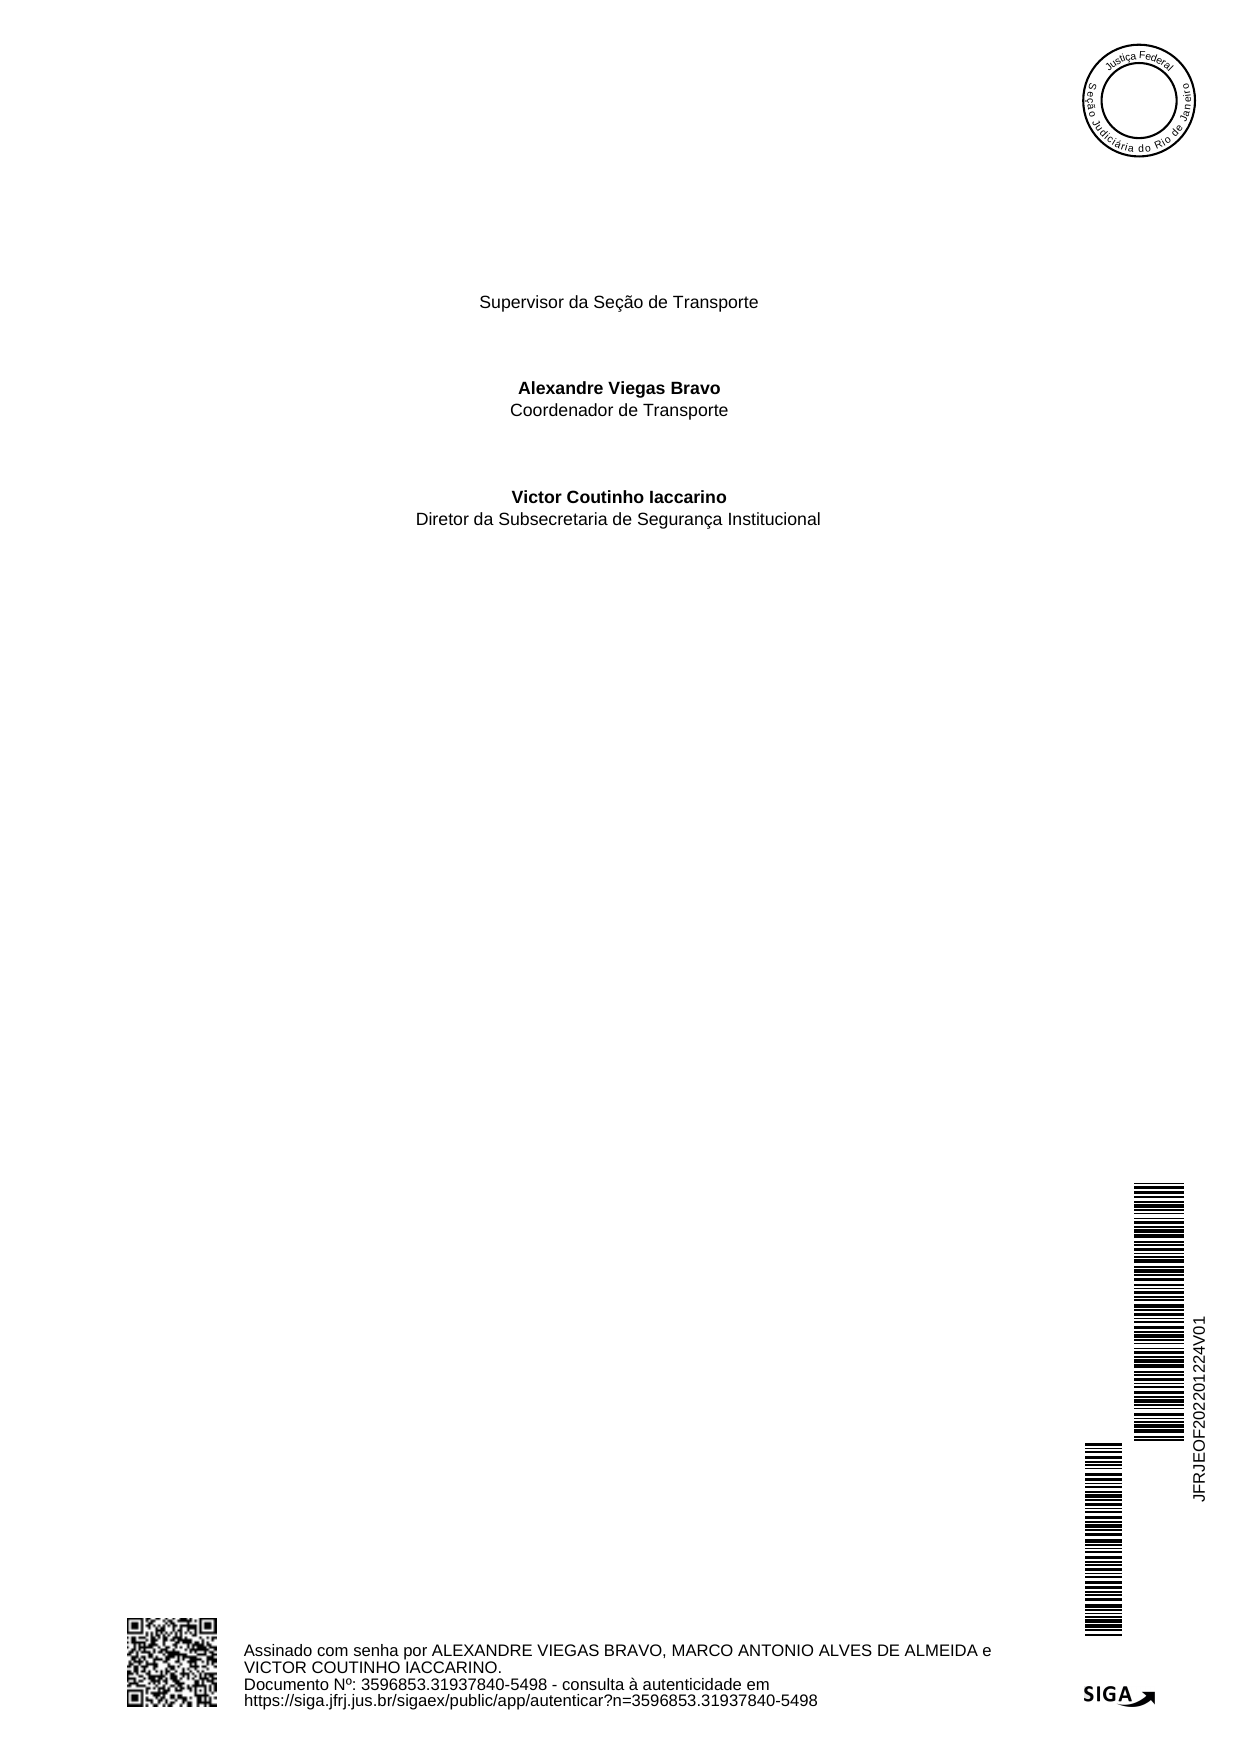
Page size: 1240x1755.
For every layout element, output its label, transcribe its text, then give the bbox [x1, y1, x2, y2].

text Supervisor da Seção de Transporte [479, 291, 846, 312]
text Victor Coutinho Iaccarino [511, 486, 846, 507]
text Coordenador de Transporte [510, 400, 846, 420]
text Diretor da Subsecretaria de Segurança Institucional [239, 508, 826, 529]
text Alexandre Viegas Bravo [518, 378, 846, 398]
